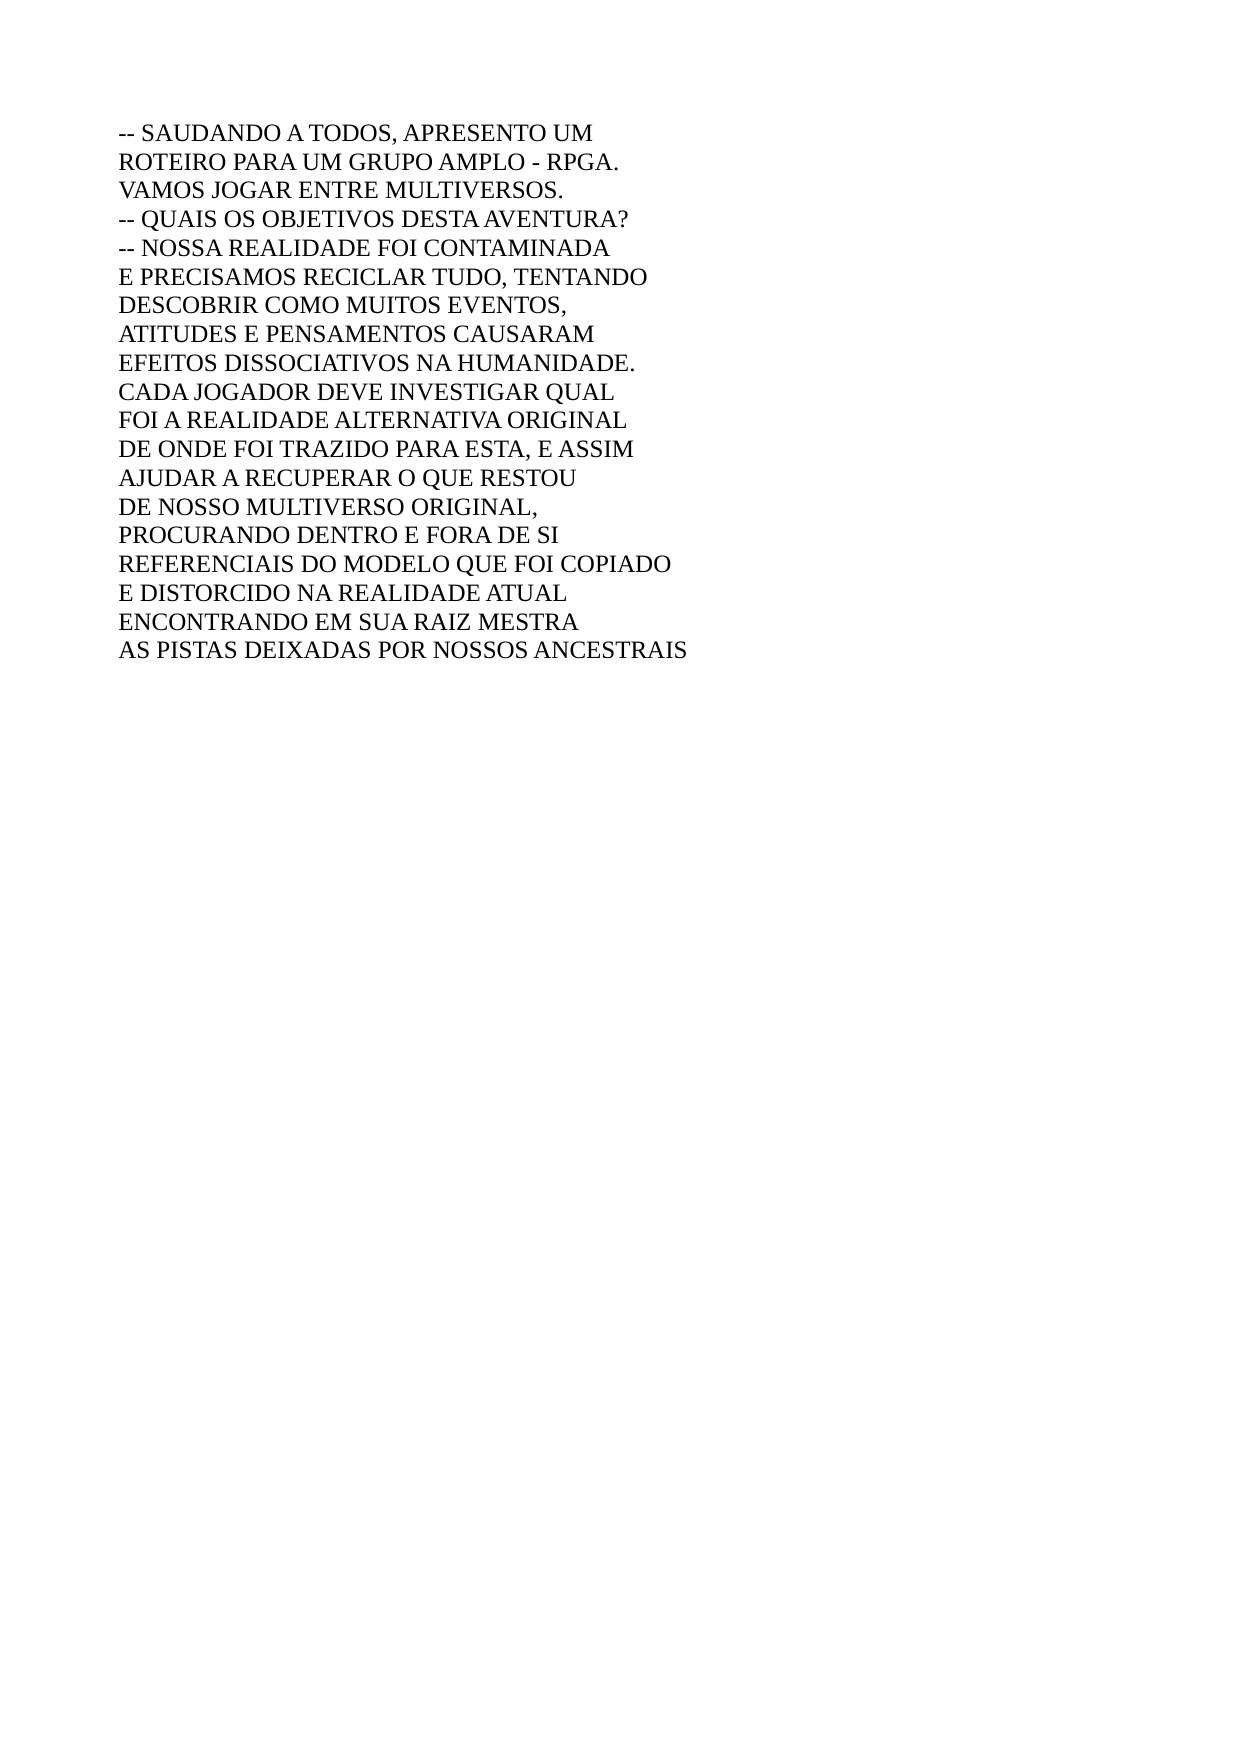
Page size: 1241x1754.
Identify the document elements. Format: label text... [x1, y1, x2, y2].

text PROCURANDO DENTRO E FORA DE SI [118, 521, 1122, 549]
text REFERENCIAIS DO MODELO QUE FOI COPIADO [118, 549, 1122, 578]
text EFEITOS DISSOCIATIVOS NA HUMANIDADE. [118, 348, 1122, 377]
text DE NOSSO MULTIVERSO ORIGINAL, [118, 492, 1122, 521]
text ENCONTRANDO EM SUA RAIZ MESTRA [118, 607, 1122, 636]
text VAMOS JOGAR ENTRE MULTIVERSOS. [118, 176, 1122, 204]
text -- QUAIS OS OBJETIVOS DESTA AVENTURA? [118, 204, 1122, 233]
text -- NOSSA REALIDADE FOI CONTAMINADA [118, 233, 1122, 262]
text -- SAUDANDO A TODOS, APRESENTO UM [118, 118, 1122, 147]
text E PRECISAMOS RECICLAR TUDO, TENTANDO [118, 262, 1122, 291]
text DESCOBRIR COMO MUITOS EVENTOS, [118, 291, 1122, 319]
text ROTEIRO PARA UM GRUPO AMPLO - RPGA. [118, 147, 1122, 176]
text AS PISTAS DEIXADAS POR NOSSOS ANCESTRAIS [118, 636, 1122, 664]
text CADA JOGADOR DEVE INVESTIGAR QUAL [118, 377, 1122, 406]
text FOI A REALIDADE ALTERNATIVA ORIGINAL [118, 406, 1122, 434]
text ATITUDES E PENSAMENTOS CAUSARAM [118, 319, 1122, 348]
text DE ONDE FOI TRAZIDO PARA ESTA, E ASSIM AJUDAR A RECUPERAR O QUE RESTOU [118, 434, 1122, 492]
text E DISTORCIDO NA REALIDADE ATUAL [118, 578, 1122, 607]
